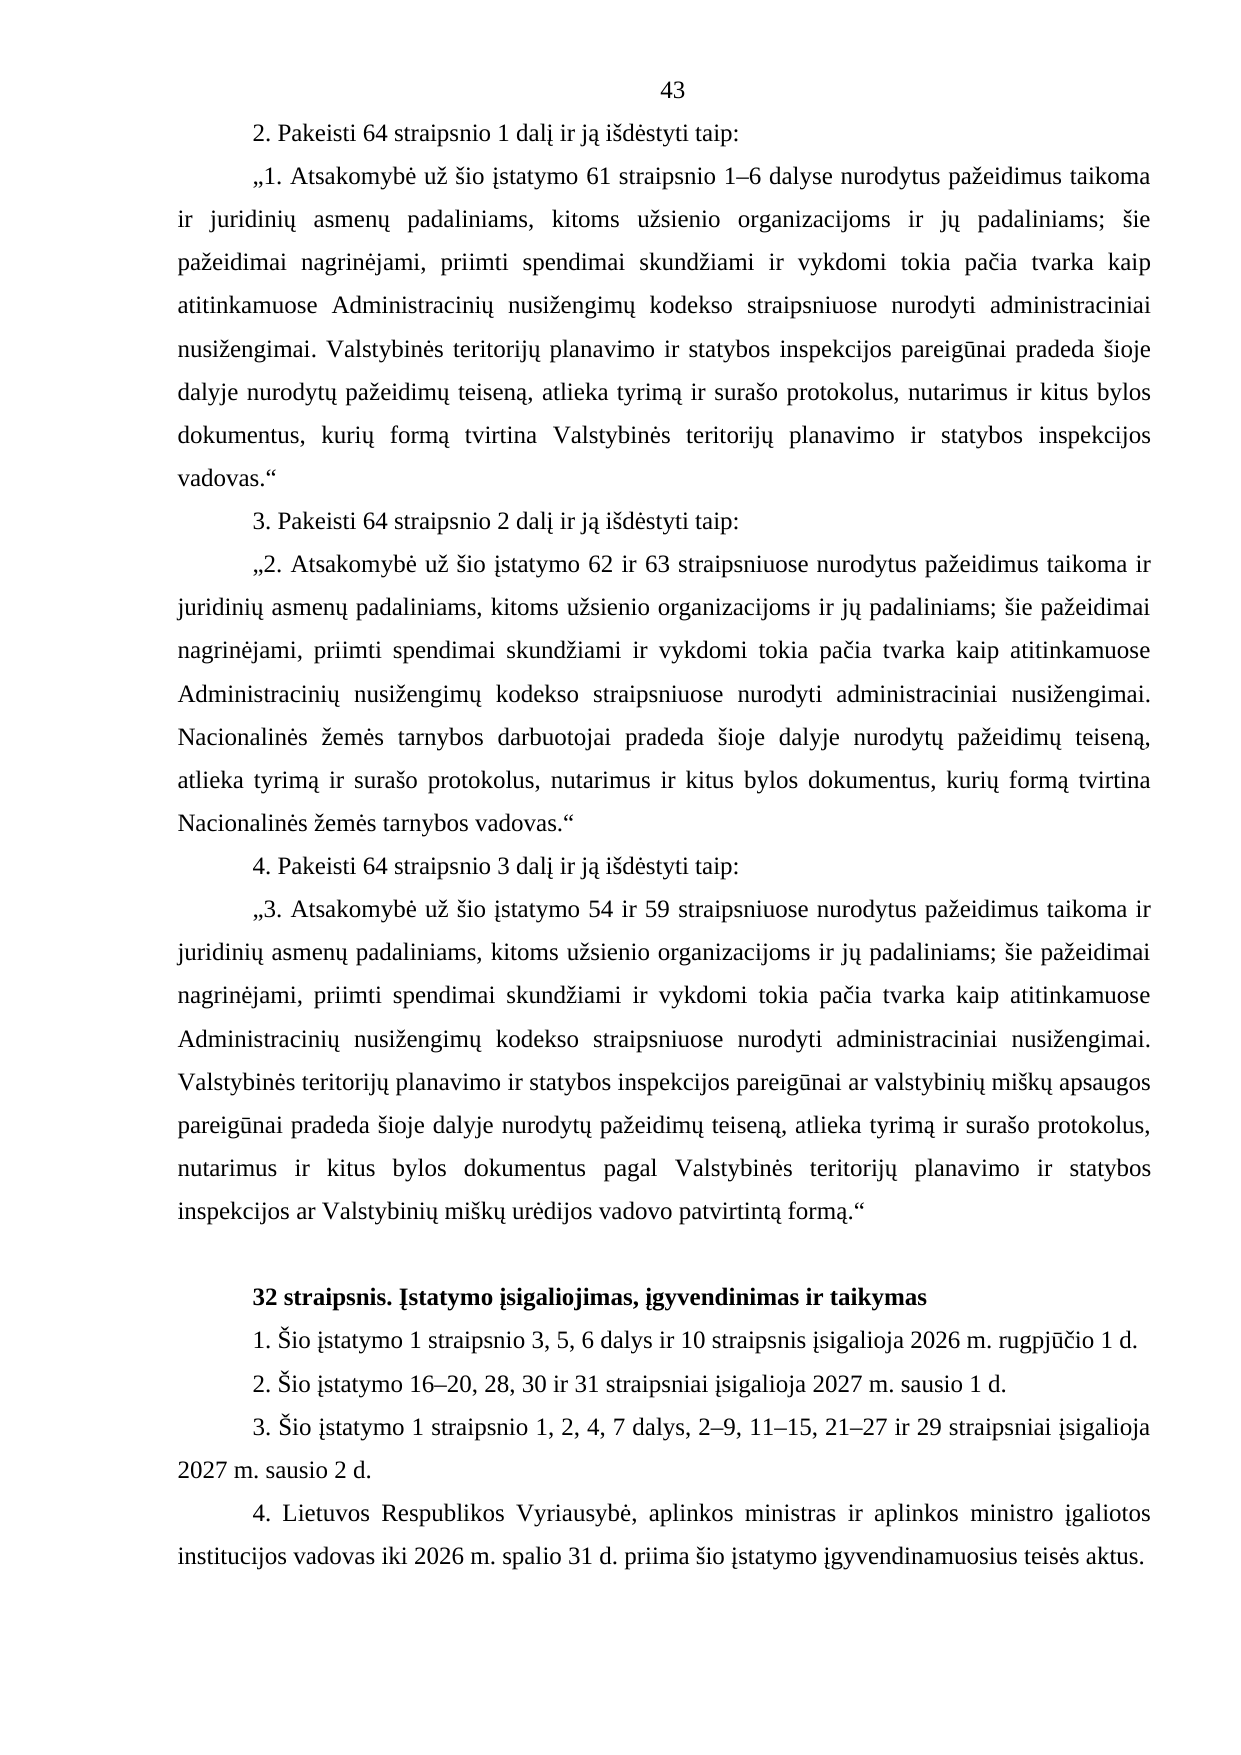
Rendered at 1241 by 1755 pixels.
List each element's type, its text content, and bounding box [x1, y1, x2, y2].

text 2. Šio įstatymo 16–20, 28, 30 ir 31 straipsniai įsigalioja 2027 m. sausio 1 d. [177, 1369, 1152, 1397]
text 3. Šio įstatymo 1 straipsnio 1, 2, 4, 7 dalys, 2–9, 11–15, 21–27 ir 29 straipsniai įsigalioja 2027 m. sausio 2 d. [177, 1412, 1152, 1484]
text 2. Pakeisti 64 straipsnio 1 dalį ir ją išdėstyti taip: [177, 118, 1152, 147]
text 1. Šio įstatymo 1 straipsnio 3, 5, 6 dalys ir 10 straipsnis įsigalioja 2026 m. rugpjūčio 1 d. [177, 1326, 1152, 1354]
text 3. Pakeisti 64 straipsnio 2 dalį ir ją išdėstyti taip: [177, 506, 1152, 535]
text 4. Pakeisti 64 straipsnio 3 dalį ir ją išdėstyti taip: [177, 851, 1152, 880]
text 4. Lietuvos Respublikos Vyriausybė, aplinkos ministras ir aplinkos ministro įgaliotos institucijos vadovas iki 2026 m. spalio 31 d. priima šio įstatymo įgyvendinamuosius teisės aktus. [177, 1498, 1152, 1570]
text „1. Atsakomybė už šio įstatymo 61 straipsnio 1–6 dalyse nurodytus pažeidimus taikoma ir juridinių asmenų padaliniams, kitoms užsienio organizacijoms ir jų padaliniams; šie pažeidimai nagrinėjami, priimti spendimai skundžiami ir vykdomi tokia pačia tvarka kaip atitinkamuose Administracinių nusižengimų kodekso straipsniuose nurodyti administraciniai nusižengimai. Valstybinės teritorijų planavimo ir statybos inspekcijos pareigūnai pradeda šioje dalyje nurodytų pažeidimų teiseną, atlieka tyrimą ir surašo protokolus, nutarimus ir kitus bylos dokumentus, kurių formą tvirtina Valstybinės teritorijų planavimo ir statybos inspekcijos vadovas.“ [177, 161, 1152, 492]
text „2. Atsakomybė už šio įstatymo 62 ir 63 straipsniuose nurodytus pažeidimus taikoma ir juridinių asmenų padaliniams, kitoms užsienio organizacijoms ir jų padaliniams; šie pažeidimai nagrinėjami, priimti spendimai skundžiami ir vykdomi tokia pačia tvarka kaip atitinkamuose Administracinių nusižengimų kodekso straipsniuose nurodyti administraciniai nusižengimai. Nacionalinės žemės tarnybos darbuotojai pradeda šioje dalyje nurodytų pažeidimų teiseną, atlieka tyrimą ir surašo protokolus, nutarimus ir kitus bylos dokumentus, kurių formą tvirtina Nacionalinės žemės tarnybos vadovas.“ [177, 549, 1152, 837]
text 32 straipsnis. Įstatymo įsigaliojimas, įgyvendinimas ir taikymas [177, 1282, 1152, 1311]
text „3. Atsakomybė už šio įstatymo 54 ir 59 straipsniuose nurodytus pažeidimus taikoma ir juridinių asmenų padaliniams, kitoms užsienio organizacijoms ir jų padaliniams; šie pažeidimai nagrinėjami, priimti spendimai skundžiami ir vykdomi tokia pačia tvarka kaip atitinkamuose Administracinių nusižengimų kodekso straipsniuose nurodyti administraciniai nusižengimai. Valstybinės teritorijų planavimo ir statybos inspekcijos pareigūnai ar valstybinių miškų apsaugos pareigūnai pradeda šioje dalyje nurodytų pažeidimų teiseną, atlieka tyrimą ir surašo protokolus, nutarimus ir kitus bylos dokumentus pagal Valstybinės teritorijų planavimo ir statybos inspekcijos ar Valstybinių miškų urėdijos vadovo patvirtintą formą.“ [177, 894, 1152, 1225]
